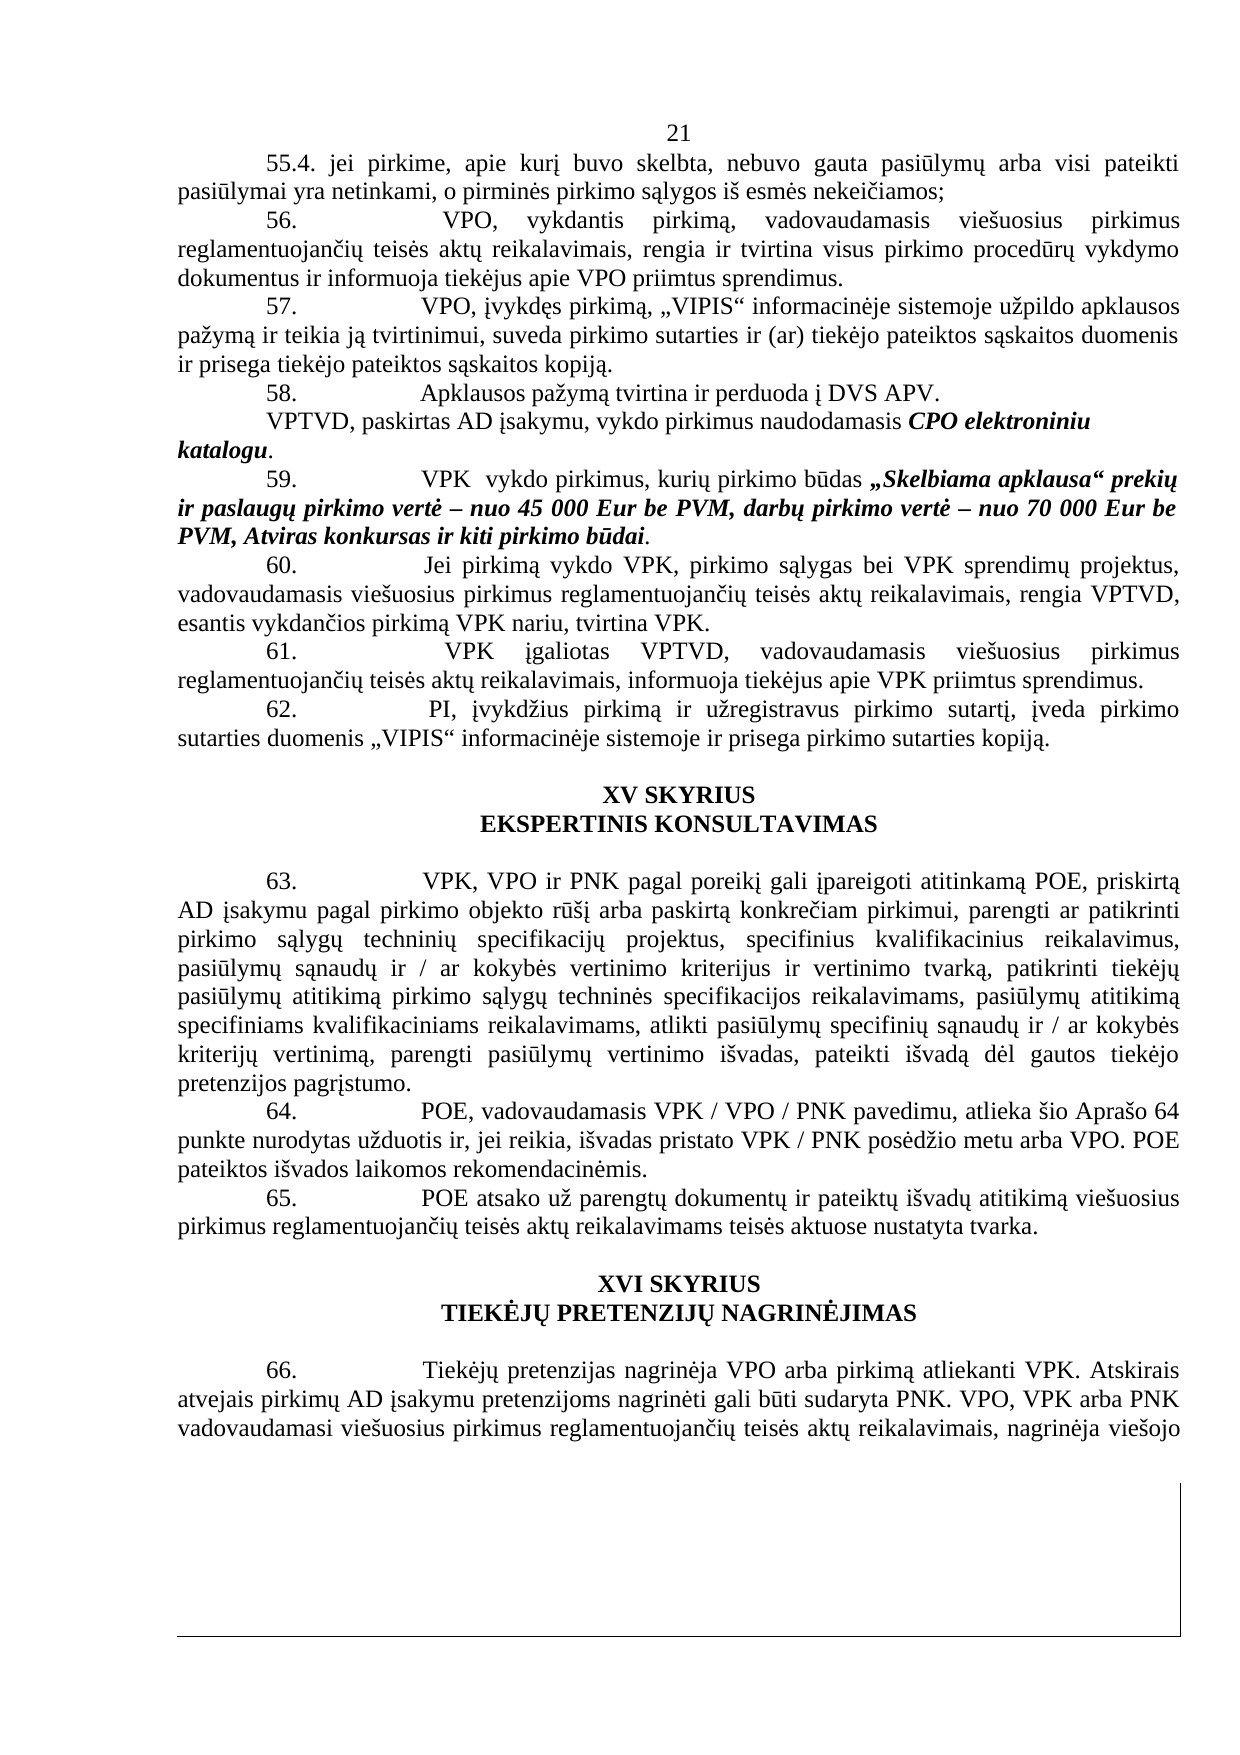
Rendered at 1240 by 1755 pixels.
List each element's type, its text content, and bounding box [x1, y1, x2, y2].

text 56. VPO, vykdantis pirkimą, vadovaudamasis viešuosius pirkimus reglamentuojančių teisės aktų reikalavimais, rengia ir tvirtina visus pirkimo procedūrų vykdymo dokumentus ir informuoja tiekėjus apie VPO priimtus sprendimus. [177, 205, 1181, 291]
text 58. Apklausos pažymą tvirtina ir perduoda į DVS APV. [177, 378, 1181, 406]
text 61. VPK įgaliotas VPTVD, vadovaudamasis viešuosius pirkimus reglamentuojančių teisės aktų reikalavimais, informuoja tiekėjus apie VPK priimtus sprendimus. [177, 636, 1181, 694]
text 59. VPK vykdo pirkimus, kurių pirkimo būdas „Skelbiama apklausa“ prekių ir paslaugų pirkimo vertė – nuo 45 000 Eur be PVM, darbų pirkimo vertė – nuo 70 000 Eur be PVM, Atviras konkursas ir kiti pirkimo būdai. [177, 464, 1181, 550]
text 66. Tiekėjų pretenzijas nagrinėja VPO arba pirkimą atliekanti VPK. Atskirais atvejais pirkimų AD įsakymu pretenzijoms nagrinėti gali būti sudaryta PNK. VPO, VPK arba PNK vadovaudamasi viešuosius pirkimus reglamentuojančių teisės aktų reikalavimais, nagrinėja viešojo [177, 1355, 1181, 1441]
text 55.4. jei pirkime, apie kurį buvo skelbta, nebuvo gauta pasiūlymų arba visi pateikti pasiūlymai yra netinkami, o pirminės pirkimo sąlygos iš esmės nekeičiamos; [177, 148, 1181, 205]
text 57. VPO, įvykdęs pirkimą, „VIPIS“ informacinėje sistemoje užpildo apklausos pažymą ir teikia ją tvirtinimui, suveda pirkimo sutarties ir (ar) tiekėjo pateiktos sąskaitos duomenis ir prisega tiekėjo pateiktos sąskaitos kopiją. [177, 291, 1181, 378]
text XVI SKYRIUS [177, 1269, 1181, 1298]
text TIEKĖJŲ PRETENZIJŲ NAGRINĖJIMAS [177, 1298, 1181, 1326]
text VPTVD, paskirtas AD įsakymu, vykdo pirkimus naudodamasis CPO elektroniniu katalogu. [177, 406, 1181, 464]
text 65. POE atsako už parengtų dokumentų ir pateiktų išvadų atitikimą viešuosius pirkimus reglamentuojančių teisės aktų reikalavimams teisės aktuose nustatyta tvarka. [177, 1183, 1181, 1240]
text 63. VPK, VPO ir PNK pagal poreikį gali įpareigoti atitinkamą POE, priskirtą AD įsakymu pagal pirkimo objekto rūšį arba paskirtą konkrečiam pirkimui, parengti ar patikrinti pirkimo sąlygų techninių specifikacijų projektus, specifinius kvalifikacinius reikalavimus, pasiūlymų sąnaudų ir / ar kokybės vertinimo kriterijus ir vertinimo tvarką, patikrinti tiekėjų pasiūlymų atitikimą pirkimo sąlygų techninės specifikacijos reikalavimams, pasiūlymų atitikimą specifiniams kvalifikaciniams reikalavimams, atlikti pasiūlymų specifinių sąnaudų ir / ar kokybės kriterijų vertinimą, parengti pasiūlymų vertinimo išvadas, pateikti išvadą dėl gautos tiekėjo pretenzijos pagrįstumo. [177, 866, 1181, 1096]
text XV SKYRIUS [177, 780, 1181, 809]
text 62. PI, įvykdžius pirkimą ir užregistravus pirkimo sutartį, įveda pirkimo sutarties duomenis „VIPIS“ informacinėje sistemoje ir prisega pirkimo sutarties kopiją. [177, 694, 1181, 751]
text 60. Jei pirkimą vykdo VPK, pirkimo sąlygas bei VPK sprendimų projektus, vadovaudamasis viešuosius pirkimus reglamentuojančių teisės aktų reikalavimais, rengia VPTVD, esantis vykdančios pirkimą VPK nariu, tvirtina VPK. [177, 550, 1181, 636]
text 64. POE, vadovaudamasis VPK / VPO / PNK pavedimu, atlieka šio Aprašo 64 punkte nurodytas užduotis ir, jei reikia, išvadas pristato VPK / PNK posėdžio metu arba VPO. POE pateiktos išvados laikomos rekomendacinėmis. [177, 1096, 1181, 1183]
text EKSPERTINIS KONSULTAVIMAS [177, 809, 1181, 838]
